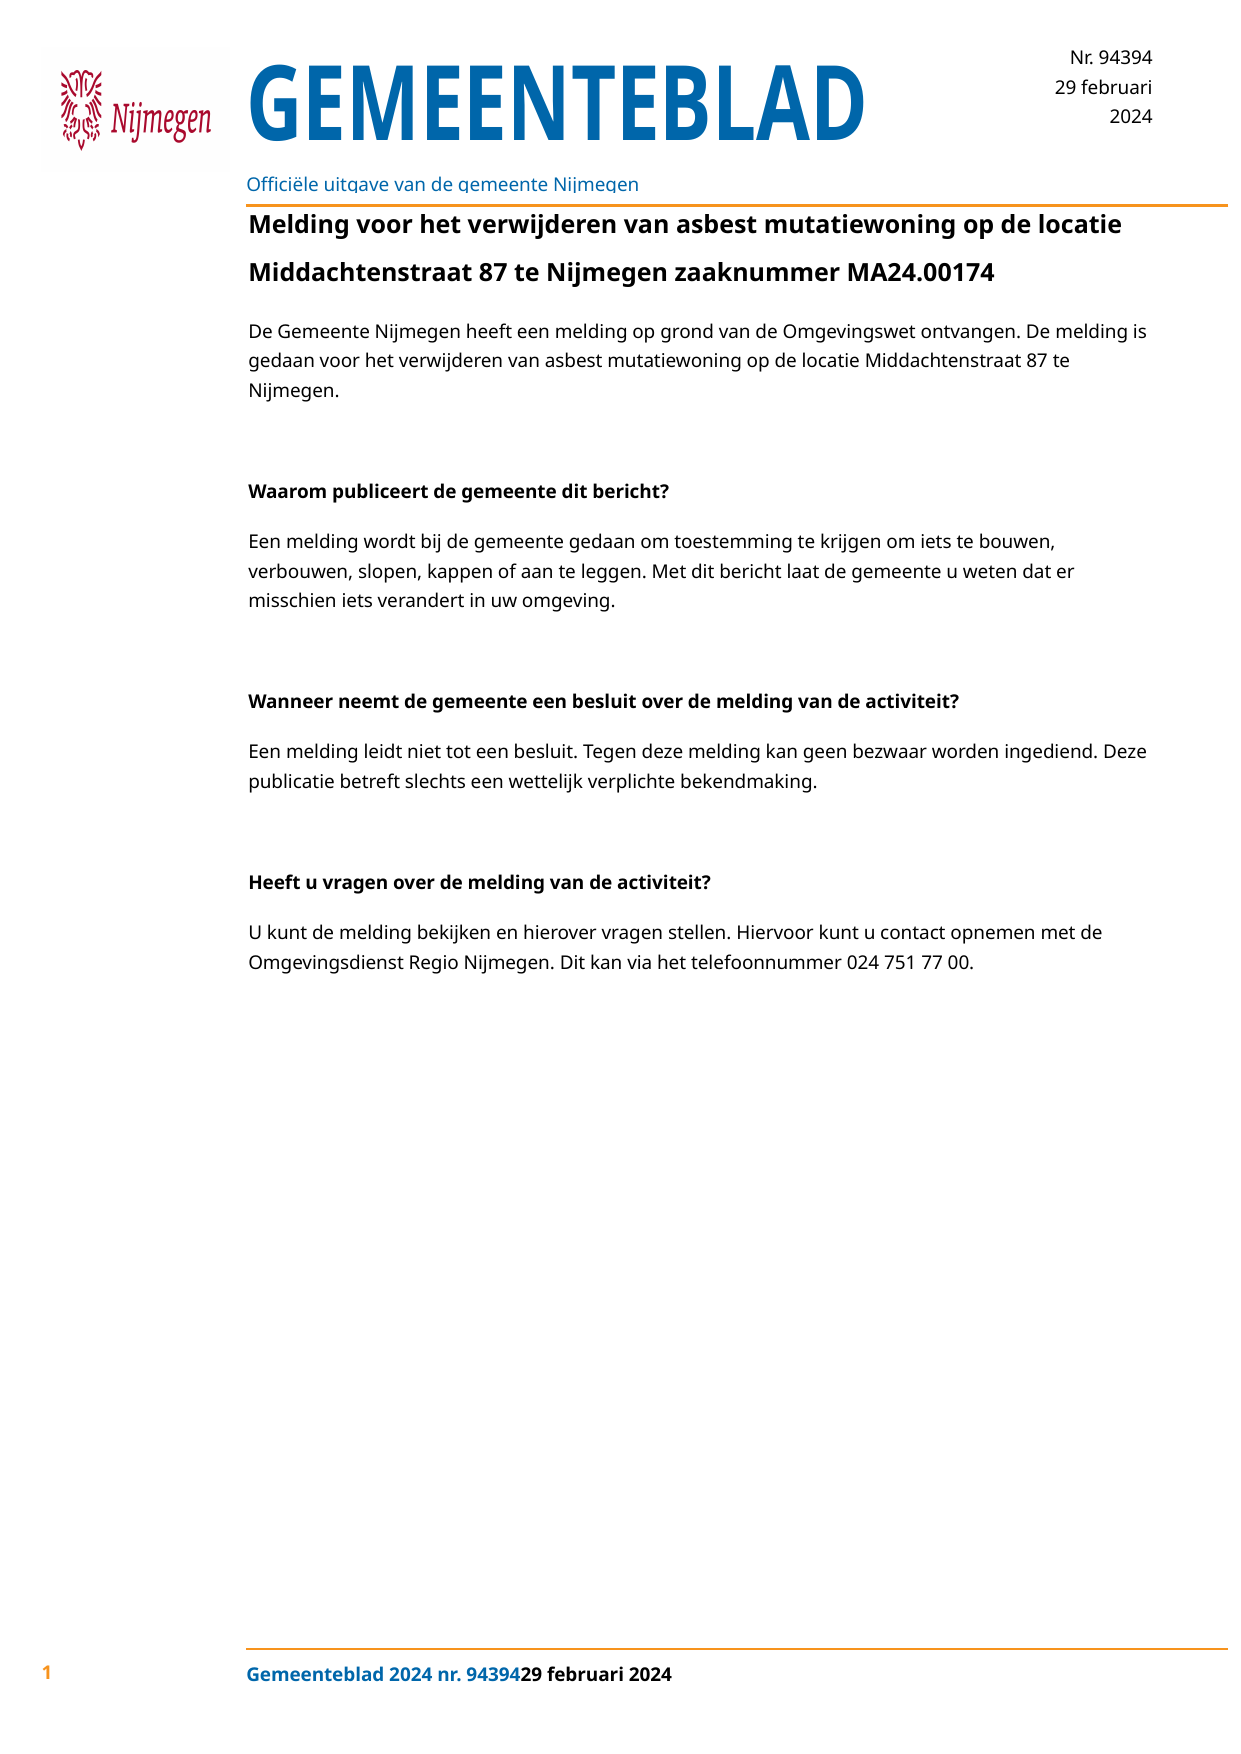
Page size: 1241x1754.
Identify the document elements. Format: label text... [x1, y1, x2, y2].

text Wanneer neemt de gemeente een besluit over de melding van de activiteit? [248, 688, 1152, 714]
text U kunt de melding bekijken en hierover vragen stellen. Hiervoor kunt u contact opnemen met de Omgevingsdienst Regio Nijmegen. Dit kan via het telefoonnummer 024 751 77 00. [248, 919, 1152, 975]
text Een melding leidt niet tot een besluit. Tegen deze melding kan geen bezwaar worden ingediend. Deze publicatie betreft slechts een wettelijk verplichte bekendmaking. [248, 739, 1152, 794]
text Melding voor het verwijderen van asbest mutatiewoning op de locatie Middachtenstraat 87 te Nijmegen zaaknummer MA24.00174 [248, 207, 1152, 288]
text Waarom publiceert de gemeente dit bericht? [248, 478, 1152, 504]
text Heeft u vragen over de melding van de activiteit? [248, 869, 1152, 895]
text De Gemeente Nijmegen heeft een melding op grond van de Omgevingswet ontvangen. De melding is gedaan voor het verwijderen van asbest mutatiewoning op de locatie Middachtenstraat 87 te Nijmegen. [248, 318, 1152, 403]
text Een melding wordt bij de gemeente gedaan om toestemming te krijgen om iets te bouwen, verbouwen, slopen, kappen of aan te leggen. Met dit bericht laat de gemeente u weten dat er misschien iets verandert in uw omgeving. [248, 528, 1152, 613]
picture [41, 47, 231, 172]
